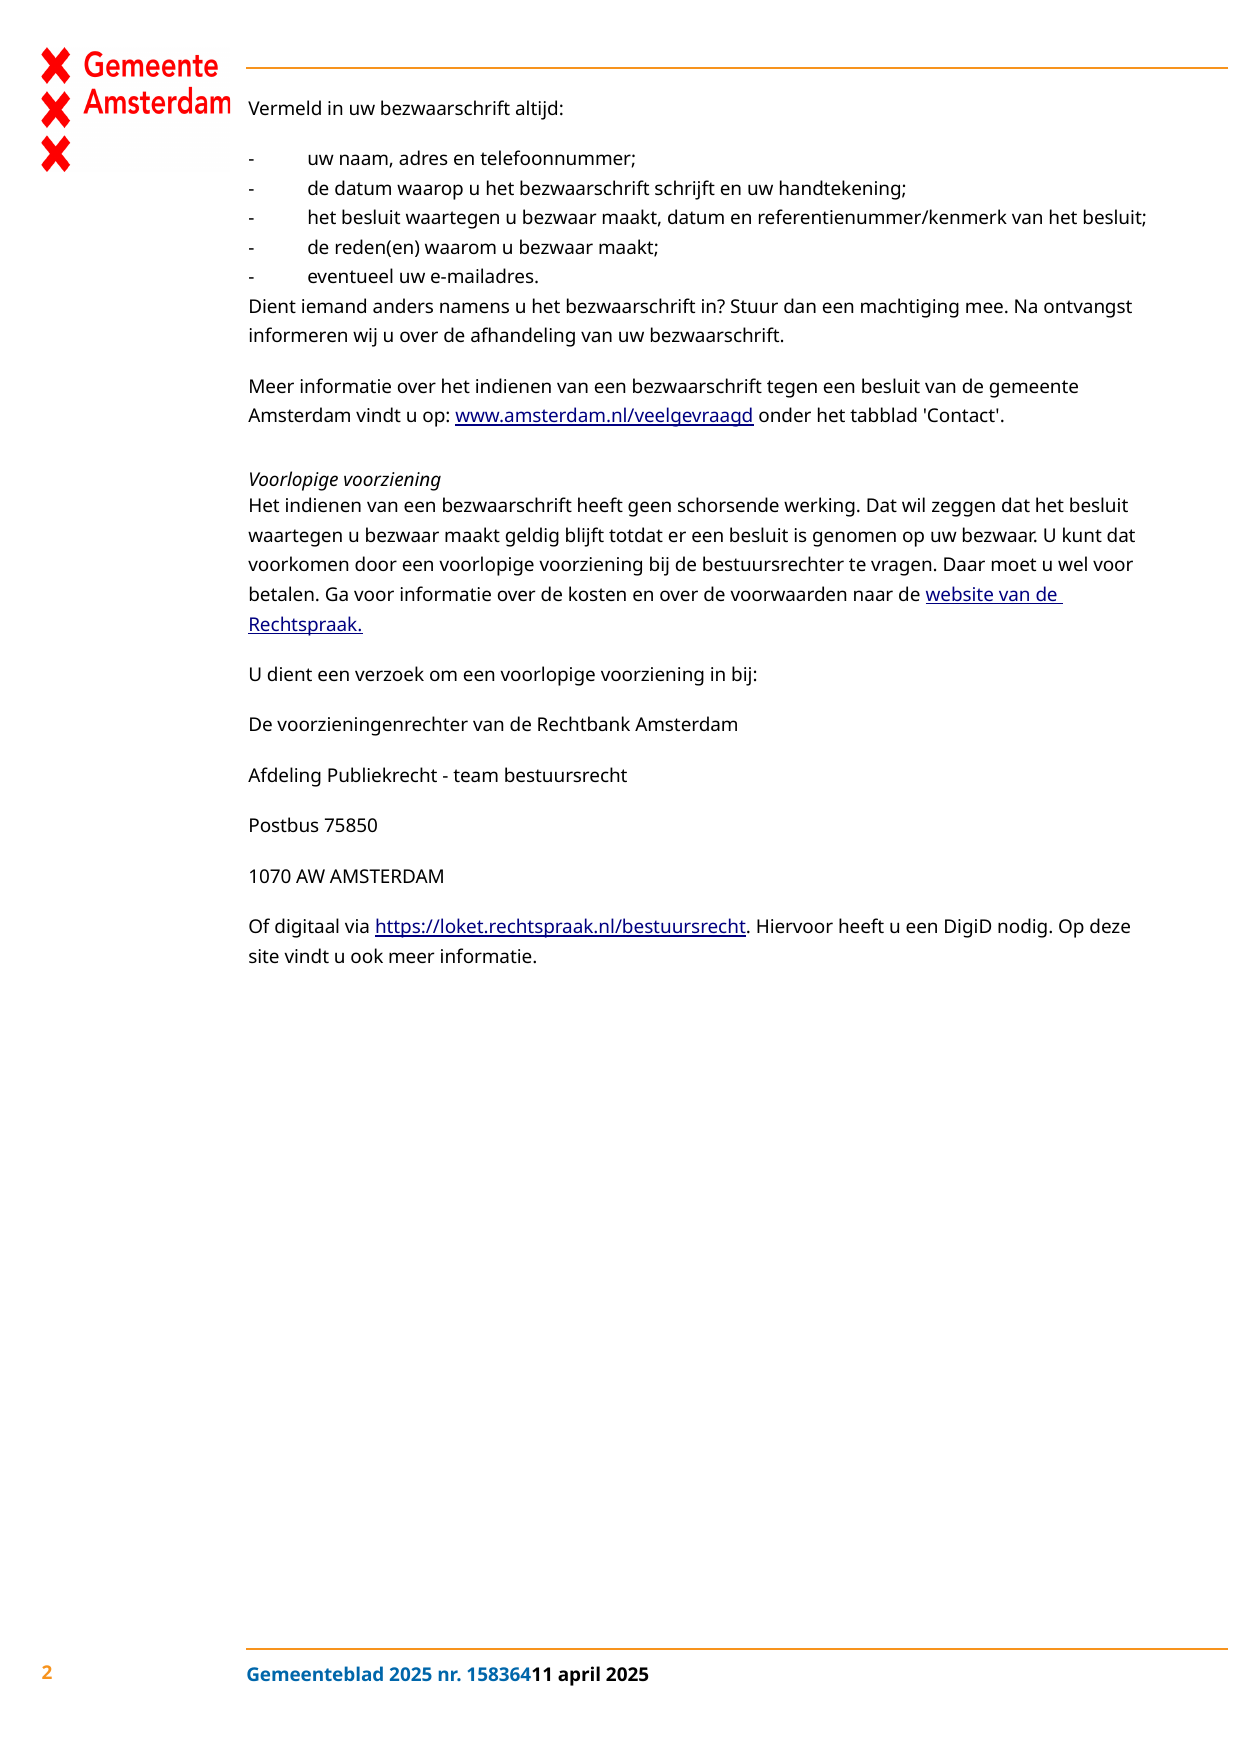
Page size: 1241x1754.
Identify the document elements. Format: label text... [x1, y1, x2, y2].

list uw naam, adres en telefoonnummer; [248, 145, 1152, 171]
picture [41, 47, 231, 172]
list de reden(en) waarom u bezwaar maakt; [248, 234, 1152, 260]
text Vermeld in uw bezwaarschrift altijd: [248, 95, 1152, 121]
text Dient iemand anders namens u het bezwaarschrift in? Stuur dan een machtiging mee. Na ontvangst informeren wij u over de afhandeling van uw bezwaarschrift. [248, 293, 1152, 348]
text U dient een verzoek om een voorlopige voorziening in bij: [248, 661, 1152, 687]
text Postbus 75850 [248, 812, 1152, 838]
text Meer informatie over het indienen van een bezwaarschrift tegen een besluit van de gemeente Amsterdam vindt u op: www.amsterdam.nl/veelgevraagd onder het tabblad 'Contact'. [248, 373, 1152, 428]
text Het indienen van een bezwaarschrift heeft geen schorsende werking. Dat wil zeggen dat het besluit waartegen u bezwaar maakt geldig blijft totdat er een besluit is genomen op uw bezwaar. U kunt dat voorkomen door een voorlopige voorziening bij de bestuursrechter te vragen. Daar moet u wel voor betalen. Ga voor informatie over de kosten en over de voorwaarden naar de website van de Rechtspraak. [248, 492, 1152, 636]
list de datum waarop u het bezwaarschrift schrijft en uw handtekening; [248, 175, 1152, 201]
text Of digitaal via https://loket.rechtspraak.nl/bestuursrecht. Hiervoor heeft u een DigiD nodig. Op deze site vindt u ook meer informatie. [248, 913, 1152, 968]
text Voorlopige voorziening [248, 467, 1152, 492]
list eventueel uw e-mailadres. [248, 263, 1152, 289]
text Afdeling Publiekrecht - team bestuursrecht [248, 762, 1152, 788]
text 1070 AW AMSTERDAM [248, 863, 1152, 888]
text De voorzieningenrechter van de Rechtbank Amsterdam [248, 712, 1152, 737]
list het besluit waartegen u bezwaar maakt, datum en referentienummer/kenmerk van het besluit; [248, 204, 1152, 230]
